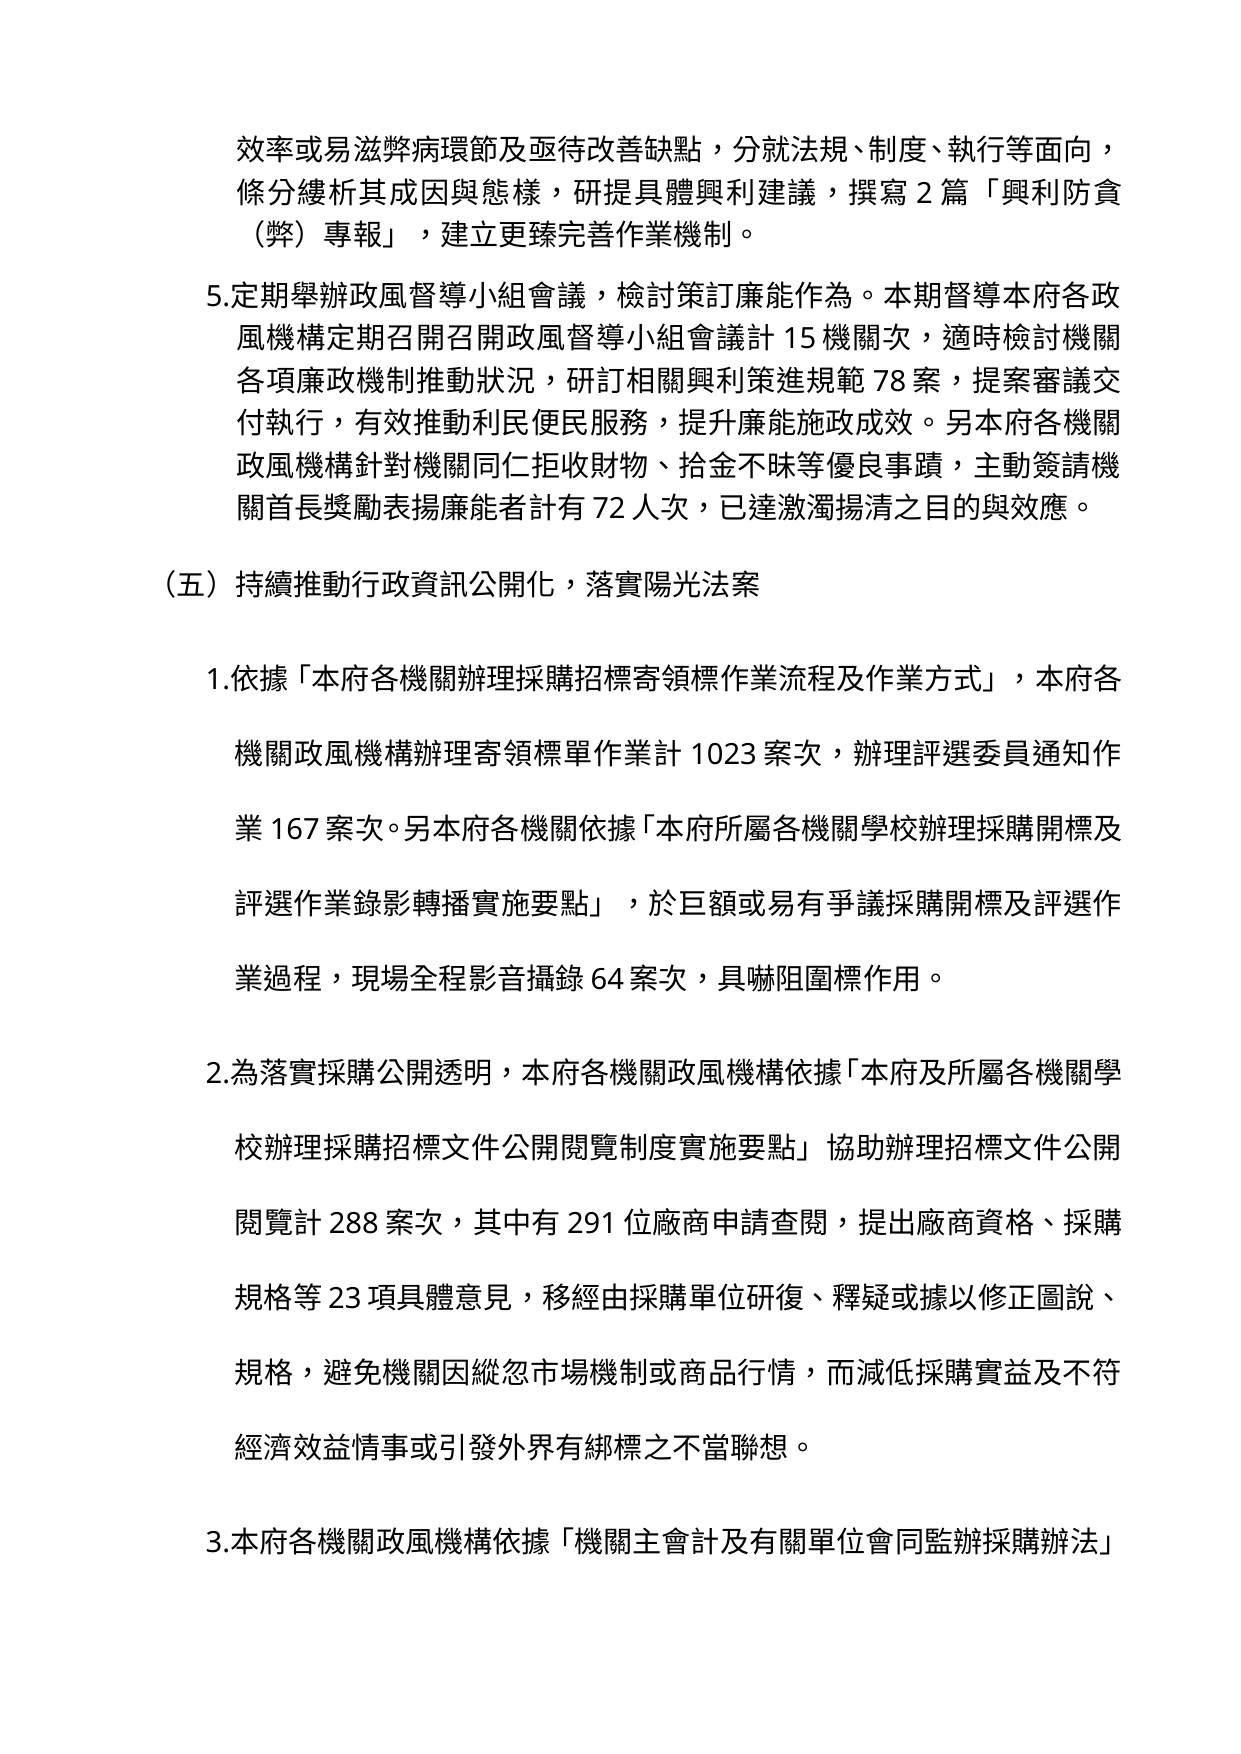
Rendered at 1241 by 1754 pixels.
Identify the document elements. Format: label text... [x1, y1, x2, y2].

text 5.定期舉辦政風督導小組會議，檢討策訂廉能作為。本期督導本府各政風機構定期召開召開政風督導小組會議計15機關次，適時檢討機關各項廉政機制推動狀況，研訂相關興利策進規範78案，提案審議交付執行，有效推動利民便民服務，提升廉能施政成效。另本府各機關政風機構針對機關同仁拒收財物、拾金不昧等優良事蹟，主動簽請機關首長獎勵表揚廉能者計有72人次，已達激濁揚清之目的與效應。 [206, 273, 1122, 527]
text （五）持續推動行政資訊公開化，落實陽光法案 [147, 546, 1122, 621]
text 3.本府各機關政風機構依據「機關主會計及有關單位會同監辦採購辦法」及「本府及所屬各機關學校未達公告金額採購監辦要點」參與各該機關採購發包、驗收實地監辦計1,592案次，適時提供建議，順遂各種工程、財物與勞務採購作業。 [205, 1502, 1122, 1577]
text 2.為落實採購公開透明，本府各機關政風機構依據「本府及所屬各機關學校辦理採購招標文件公開閱覽制度實施要點」協助辦理招標文件公開閱覽計288案次，其中有291位廠商申請查閱，提出廠商資格、採購規格等23項具體意見，移經由採購單位研復、釋疑或據以修正圖說、規格，避免機關因縱忽市場機制或商品行情，而減低採購實益及不符經濟效益情事或引發外界有綁標之不當聯想。 [205, 1033, 1122, 1483]
text 效率或易滋弊病環節及亟待改善缺點，分就法規、制度、執行等面向，條分縷析其成因與態樣，研提具體興利建議，撰寫2篇「興利防貪（弊）專報」，建立更臻完善作業機制。 [206, 127, 1122, 254]
text 1.依據「本府各機關辦理採購招標寄領標作業流程及作業方式」，本府各機關政風機構辦理寄領標單作業計1023案次，辦理評選委員通知作業167案次。另本府各機關依據「本府所屬各機關學校辦理採購開標及評選作業錄影轉播實施要點」，於巨額或易有爭議採購開標及評選作業過程，現場全程影音攝錄64案次，具嚇阻圍標作用。 [205, 639, 1122, 1014]
